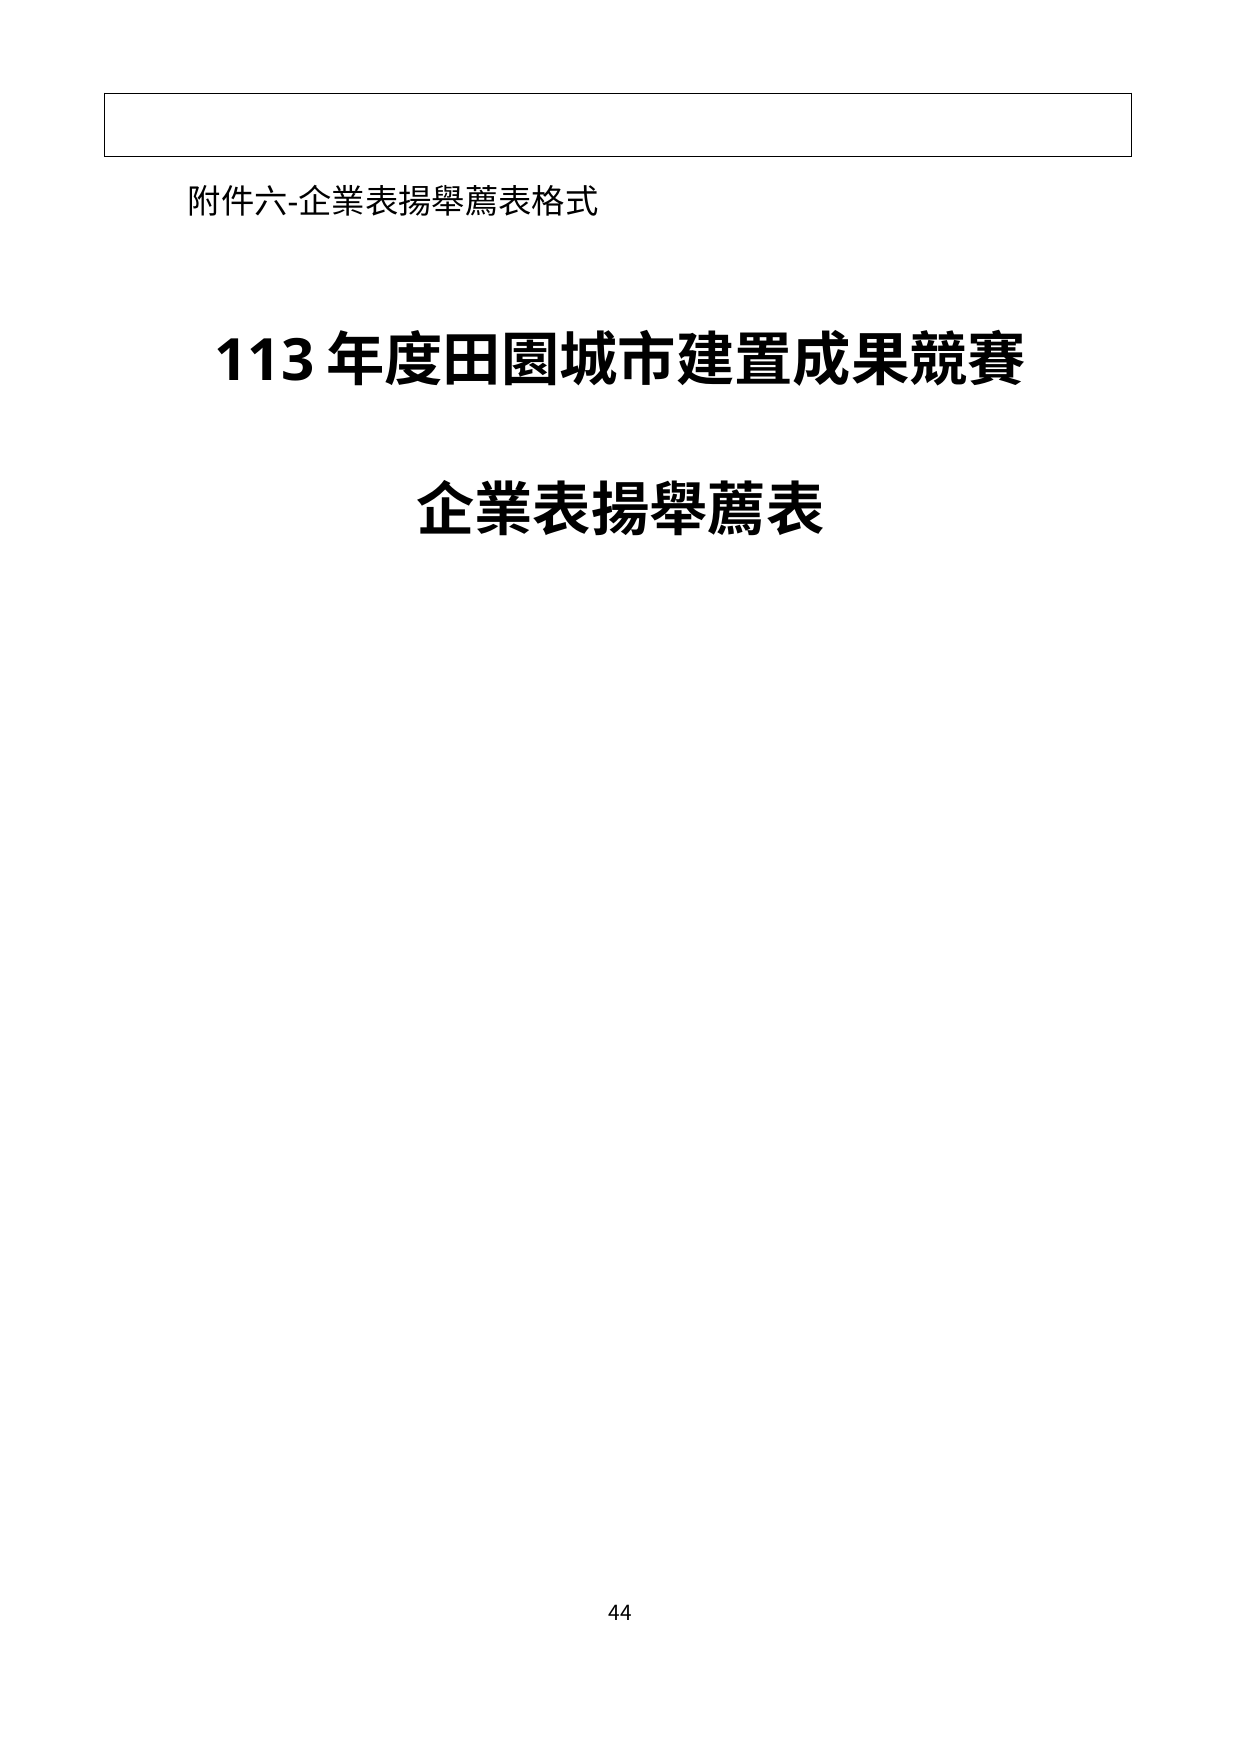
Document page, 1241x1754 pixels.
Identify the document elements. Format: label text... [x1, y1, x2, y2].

table_cell [105, 94, 1131, 156]
table_cell [1132, 93, 1136, 156]
text 113年度田園城市建置成果競賽 [187, 282, 1053, 407]
text 企業表揚舉薦表 [187, 432, 1053, 557]
text 附件六-企業表揚舉薦表格式 [187, 157, 1053, 219]
